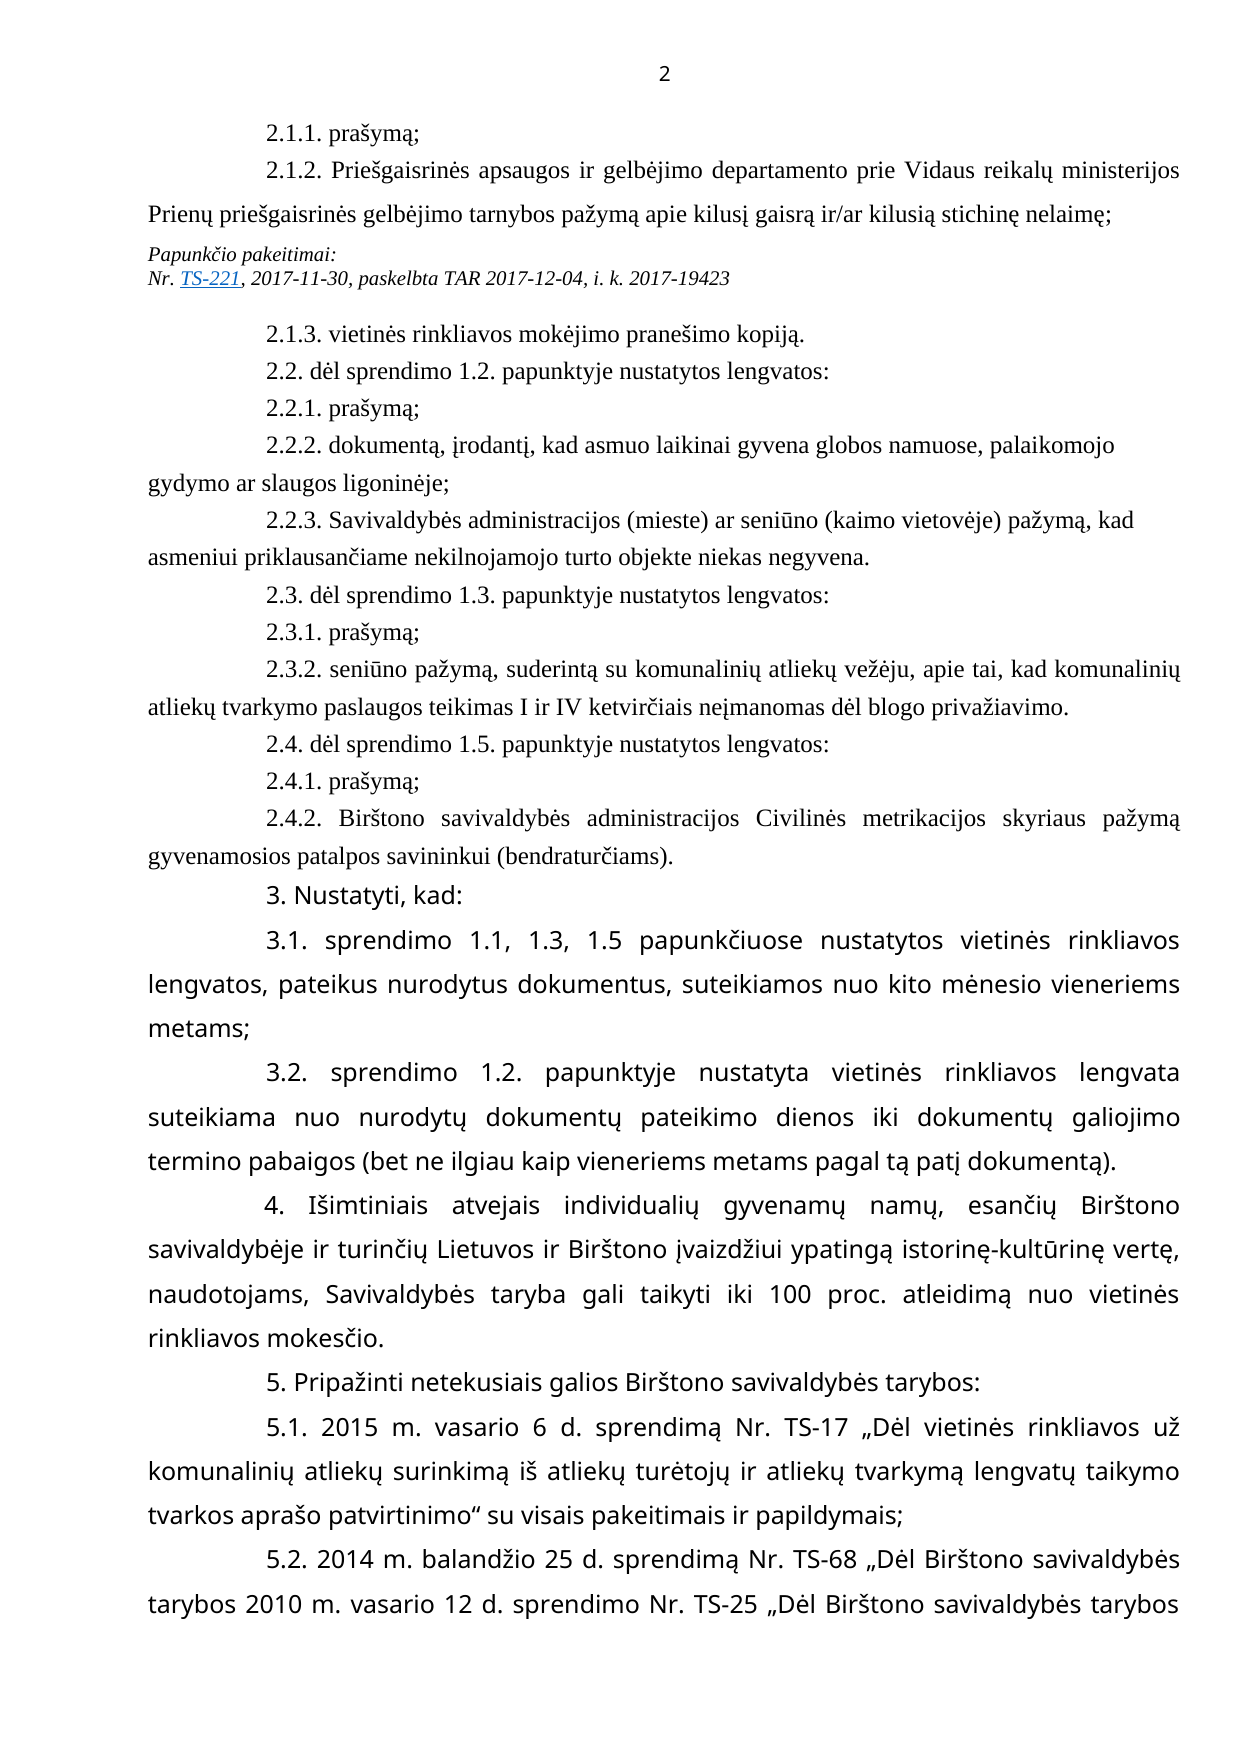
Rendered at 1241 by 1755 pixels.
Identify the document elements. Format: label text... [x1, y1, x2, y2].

text 2.1.1. prašymą; [148, 118, 1181, 147]
text 2.1.2. Priešgaisrinės apsaugos ir gelbėjimo departamento prie Vidaus reikalų ministerijos Prienų priešgaisrinės gelbėjimo tarnybos pažymą apie kilusį gaisrą ir/ar kilusią stichinę nelaimę; [148, 156, 1181, 227]
text 2.3.2. seniūno pažymą, suderintą su komunalinių atliekų vežėju, apie tai, kad komunalinių atliekų tvarkymo paslaugos teikimas I ir IV ketvirčiais neįmanomas dėl blogo privažiavimo. [148, 654, 1181, 720]
text 5.2. 2014 m. balandžio 25 d. sprendimą Nr. TS-68 „Dėl Birštono savivaldybės tarybos 2010 m. vasario 12 d. sprendimo Nr. TS-25 „Dėl Birštono savivaldybės tarybos [148, 1542, 1181, 1620]
text 2.4. dėl sprendimo 1.5. papunktyje nustatytos lengvatos: [148, 729, 1181, 758]
text 4. Išimtiniais atvejais individualių gyvenamų namų, esančių Birštono savivaldybėje ir turinčių Lietuvos ir Birštono įvaizdžiui ypatingą istorinę-kultūrinę vertę, naudotojams, Savivaldybės taryba gali taikyti iki 100 proc. atleidimą nuo vietinės rinkliavos mokesčio. [148, 1188, 1181, 1355]
text 3.1. sprendimo 1.1, 1.3, 1.5 papunkčiuose nustatytos vietinės rinkliavos lengvatos, pateikus nurodytus dokumentus, suteikiamos nuo kito mėnesio vieneriems metams; [148, 922, 1181, 1045]
text 2.4.1. prašymą; [148, 766, 1181, 795]
text Nr. TS-221, 2017-11-30, paskelbta TAR 2017-12-04, i. k. 2017-19423 [148, 266, 1181, 290]
text 5.1. 2015 m. vasario 6 d. sprendimą Nr. TS-17 „Dėl vietinės rinkliavos už komunalinių atliekų surinkimą iš atliekų turėtojų ir atliekų tvarkymą lengvatų taikymo tvarkos aprašo patvirtinimo“ su visais pakeitimais ir papildymais; [148, 1409, 1181, 1532]
text 2.3. dėl sprendimo 1.3. papunktyje nustatytos lengvatos: [148, 580, 1181, 608]
text 3.2. sprendimo 1.2. papunktyje nustatyta vietinės rinkliavos lengvata suteikiama nuo nurodytų dokumentų pateikimo dienos iki dokumentų galiojimo termino pabaigos (bet ne ilgiau kaip vieneriems metams pagal tą patį dokumentą). [148, 1055, 1181, 1178]
text 2.2.3. Savivaldybės administracijos (mieste) ar seniūno (kaimo vietovėje) pažymą, kad asmeniui priklausančiame nekilnojamojo turto objekte niekas negyvena. [148, 505, 1181, 571]
text 5. Pripažinti netekusiais galios Birštono savivaldybės tarybos: [148, 1365, 1181, 1399]
text 2.3.1. prašymą; [148, 617, 1181, 646]
text 2.2.2. dokumentą, įrodantį, kad asmuo laikinai gyvena globos namuose, palaikomojo gydymo ar slaugos ligoninėje; [148, 431, 1181, 497]
text 2.2.1. prašymą; [148, 393, 1181, 422]
text 2.4.2. Birštono savivaldybės administracijos Civilinės metrikacijos skyriaus pažymą gyvenamosios patalpos savininkui (bendraturčiams). [148, 803, 1181, 869]
text 2.2. dėl sprendimo 1.2. papunktyje nustatytos lengvatos: [148, 356, 1181, 385]
text 3. Nustatyti, kad: [148, 878, 1181, 912]
text 2.1.3. vietinės rinkliavos mokėjimo pranešimo kopiją. [148, 319, 1181, 347]
text Papunkčio pakeitimai: [148, 242, 1181, 266]
